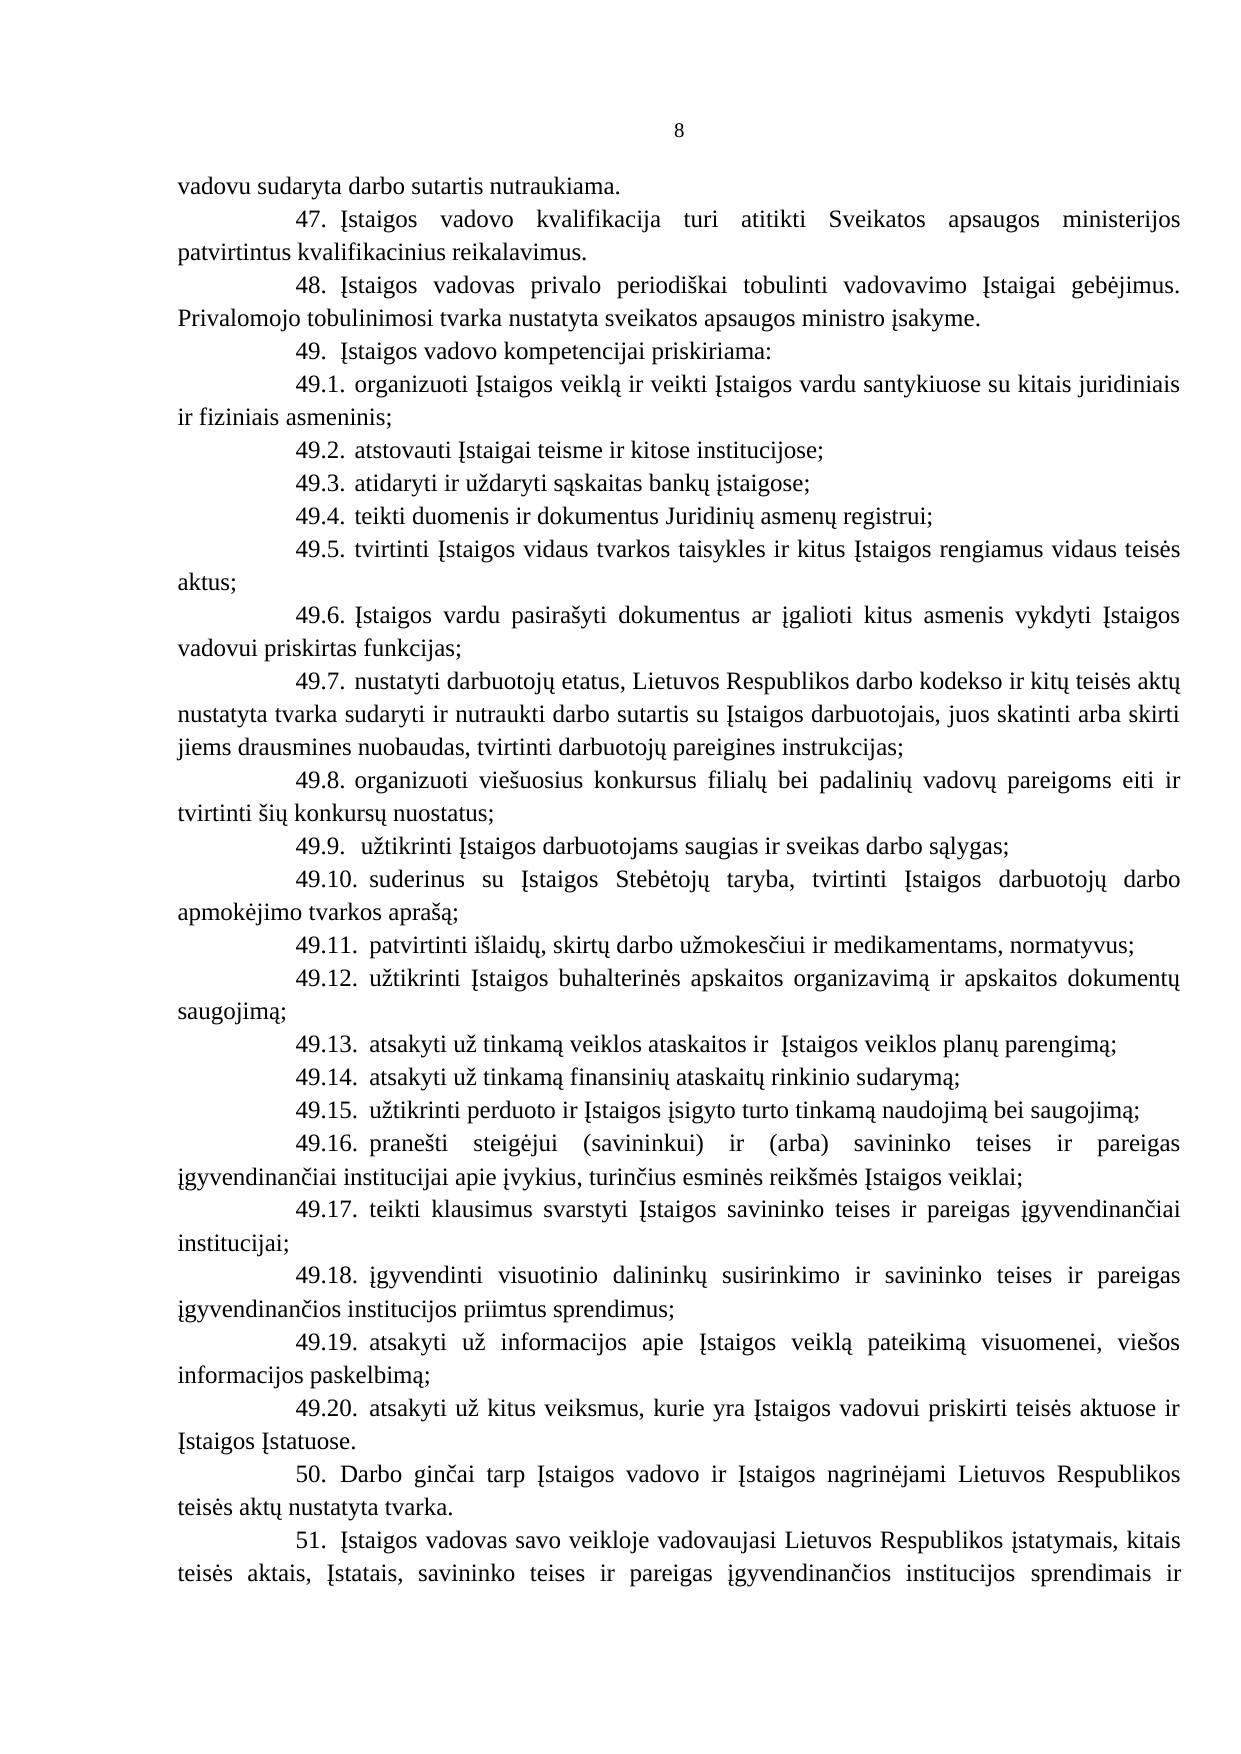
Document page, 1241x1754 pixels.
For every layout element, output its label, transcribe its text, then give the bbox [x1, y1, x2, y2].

text 48. Įstaigos vadovas privalo periodiškai tobulinti vadovavimo Įstaigai gebėjimus. Privalomojo tobulinimosi tvarka nustatyta sveikatos apsaugos ministro įsakyme. [177, 270, 1181, 332]
text 49.20. atsakyti už kitus veiksmus, kurie yra Įstaigos vadovui priskirti teisės aktuose ir Įstaigos Įstatuose. [177, 1393, 1181, 1454]
text 49. Įstaigos vadovo kompetencijai priskiriama: [177, 336, 1181, 365]
text 49.2. atstovauti Įstaigai teisme ir kitose institucijose; [177, 435, 1181, 464]
text 49.19. atsakyti už informacijos apie Įstaigos veiklą pateikimą visuomenei, viešos informacijos paskelbimą; [177, 1327, 1181, 1388]
text 49.15. užtikrinti perduoto ir Įstaigos įsigyto turto tinkamą naudojimą bei saugojimą; [177, 1096, 1181, 1124]
text 47. Įstaigos vadovo kvalifikacija turi atitikti Sveikatos apsaugos ministerijos patvirtintus kvalifikacinius reikalavimus. [177, 204, 1181, 266]
text 49.4. teikti duomenis ir dokumentus Juridinių asmenų registrui; [177, 501, 1181, 530]
text 49.5. tvirtinti Įstaigos vidaus tvarkos taisykles ir kitus Įstaigos rengiamus vidaus teisės aktus; [177, 534, 1181, 596]
text 49.8. organizuoti viešuosius konkursus filialų bei padalinių vadovų pareigoms eiti ir tvirtinti šių konkursų nuostatus; [177, 765, 1181, 827]
text 49.14. atsakyti už tinkamą finansinių ataskaitų rinkinio sudarymą; [177, 1062, 1181, 1091]
text 49.13. atsakyti už tinkamą veiklos ataskaitos ir Įstaigos veiklos planų parengimą; [177, 1029, 1181, 1058]
text 49.9. užtikrinti Įstaigos darbuotojams saugias ir sveikas darbo sąlygas; [177, 831, 1181, 860]
text 49.7. nustatyti darbuotojų etatus, Lietuvos Respublikos darbo kodekso ir kitų teisės aktų nustatyta tvarka sudaryti ir nutraukti darbo sutartis su Įstaigos darbuotojais, juos skatinti arba skirti jiems drausmines nuobaudas, tvirtinti darbuotojų pareigines instrukcijas; [177, 666, 1181, 761]
text vadovu sudaryta darbo sutartis nutraukiama. [177, 171, 1181, 200]
text 50. Darbo ginčai tarp Įstaigos vadovo ir Įstaigos nagrinėjami Lietuvos Respublikos teisės aktų nustatyta tvarka. [177, 1459, 1181, 1521]
text 49.10. suderinus su Įstaigos Stebėtojų taryba, tvirtinti Įstaigos darbuotojų darbo apmokėjimo tvarkos aprašą; [177, 864, 1181, 926]
text 49.6. Įstaigos vardu pasirašyti dokumentus ar įgalioti kitus asmenis vykdyti Įstaigos vadovui priskirtas funkcijas; [177, 600, 1181, 662]
text 49.1. organizuoti Įstaigos veiklą ir veikti Įstaigos vardu santykiuose su kitais juridiniais ir fiziniais asmeninis; [177, 369, 1181, 431]
text 51. Įstaigos vadovas savo veikloje vadovaujasi Lietuvos Respublikos įstatymais, kitais teisės aktais, Įstatais, savininko teises ir pareigas įgyvendinančios institucijos sprendimais ir [177, 1525, 1181, 1587]
text 49.18. įgyvendinti visuotinio dalininkų susirinkimo ir savininko teises ir pareigas įgyvendinančios institucijos priimtus sprendimus; [177, 1261, 1181, 1322]
text 49.12. užtikrinti Įstaigos buhalterinės apskaitos organizavimą ir apskaitos dokumentų saugojimą; [177, 963, 1181, 1025]
text 49.17. teikti klausimus svarstyti Įstaigos savininko teises ir pareigas įgyvendinančiai institucijai; [177, 1194, 1181, 1256]
text 49.16. pranešti steigėjui (savininkui) ir (arba) savininko teises ir pareigas įgyvendinančiai institucijai apie įvykius, turinčius esminės reikšmės Įstaigos veiklai; [177, 1128, 1181, 1190]
text 49.3. atidaryti ir uždaryti sąskaitas bankų įstaigose; [177, 468, 1181, 497]
text 49.11. patvirtinti išlaidų, skirtų darbo užmokesčiui ir medikamentams, normatyvus; [177, 930, 1181, 959]
